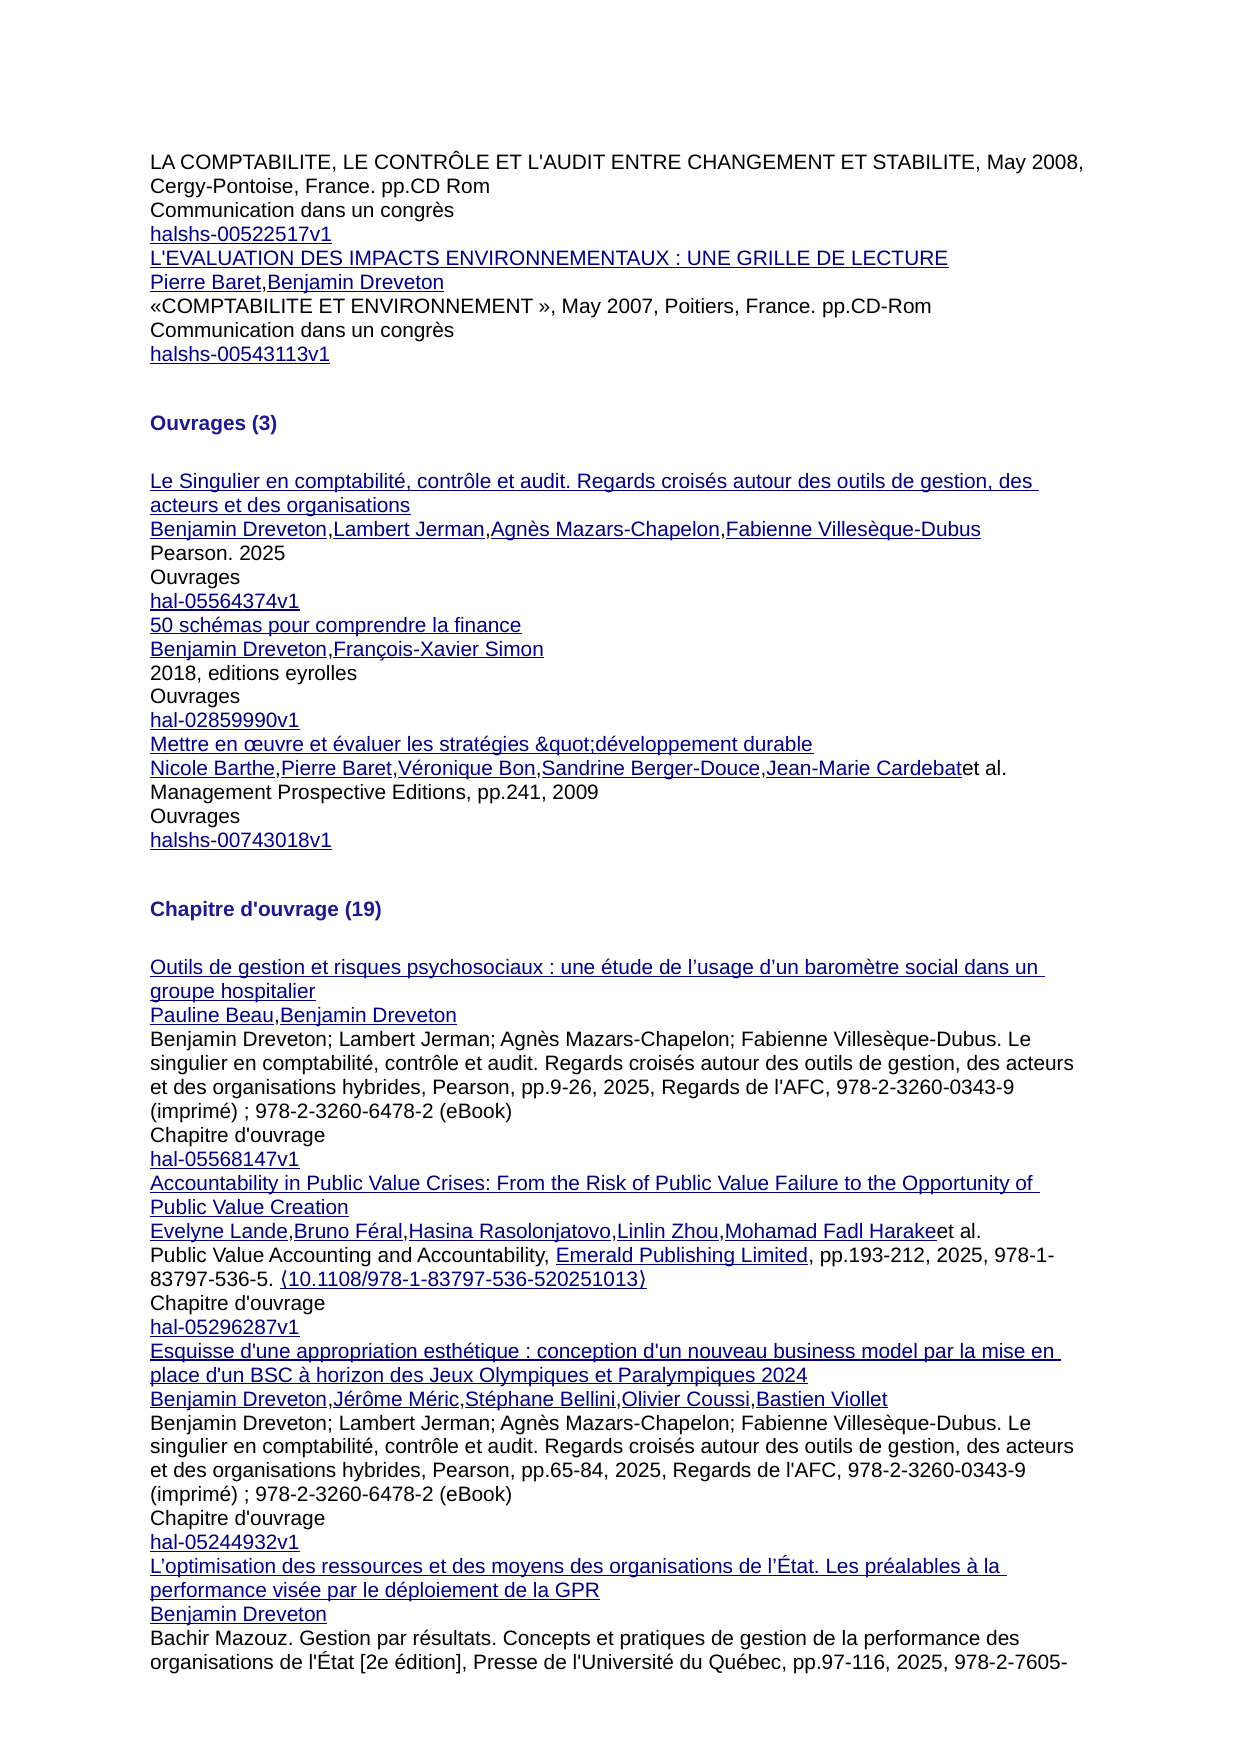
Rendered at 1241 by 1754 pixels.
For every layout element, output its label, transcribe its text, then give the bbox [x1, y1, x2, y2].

table_header Outils de gestion et risques psychosociaux : une étude de l’usage d’un baromètre social dans un groupe hospitalier Pauline Beau,Benjamin Dreveton Benjamin Dreveton; Lambert Jerman; Agnès Mazars-Chapelon; Fabienne Villesèque-Dubus. Le singulier en comptabilité, contrôle et audit. Regards croisés autour des outils de gestion, des acteurs et des organisations hybrides, Pearson, pp.9-26, 2025, Regards de l'AFC, 978-2-3260-0343-9 (imprimé) ; 978-2-3260-6478-2 (eBook) Chapitre d'ouvrage hal-05568147v1 [150, 955, 1090, 1171]
table_cell LA COMPTABILITE, LE CONTRÔLE ET L'AUDIT ENTRE CHANGEMENT ET STABILITE, May 2008, Cergy-Pontoise, France. pp.CD Rom Communication dans un congrès halshs-00522517v1 [150, 150, 1090, 246]
table_cell Esquisse d'une appropriation esthétique : conception d'un nouveau business model par la mise en place d'un BSC à horizon des Jeux Olympiques et Paralympiques 2024 Benjamin Dreveton,Jérôme Méric,Stéphane Bellini,Olivier Coussi,Bastien Viollet Benjamin Dreveton; Lambert Jerman; Agnès Mazars-Chapelon; Fabienne Villesèque-Dubus. Le singulier en comptabilité, contrôle et audit. Regards croisés autour des outils de gestion, des acteurs et des organisations hybrides, Pearson, pp.65-84, 2025, Regards de l'AFC, 978-2-3260-0343-9 (imprimé) ; 978-2-3260-6478-2 (eBook) Chapitre d'ouvrage hal-05244932v1 [150, 1339, 1090, 1554]
table_cell 50 schémas pour comprendre la finance Benjamin Dreveton,François-Xavier Simon 2018, editions eyrolles Ouvrages hal-02859990v1 [150, 613, 1090, 732]
table_cell L'EVALUATION DES IMPACTS ENVIRONNEMENTAUX : UNE GRILLE DE LECTURE Pierre Baret,Benjamin Dreveton «COMPTABILITE ET ENVIRONNEMENT », May 2007, Poitiers, France. pp.CD-Rom Communication dans un congrès halshs-00543113v1 [150, 246, 1090, 366]
table_cell Mettre en œuvre et évaluer les stratégies &quot;développement durable Nicole Barthe,Pierre Baret,Véronique Bon,Sandrine Berger-Douce,Jean-Marie Cardebatet al. Management Prospective Editions, pp.241, 2009 Ouvrages halshs-00743018v1 [150, 732, 1090, 852]
table_header Le Singulier en comptabilité, contrôle et audit. Regards croisés autour des outils de gestion, des acteurs et des organisations Benjamin Dreveton,Lambert Jerman,Agnès Mazars-Chapelon,Fabienne Villesèque-Dubus Pearson. 2025 Ouvrages hal-05564374v1 [150, 469, 1090, 612]
table_cell L’optimisation des ressources et des moyens des organisations de l’État. Les préalables à la performance visée par le déploiement de la GPR Benjamin Dreveton Bachir Mazouz. Gestion par résultats. Concepts et pratiques de gestion de la performance des organisations de l'État [2e édition], Presse de l'Université du Québec, pp.97-116, 2025, 978-2-7605- [150, 1554, 1090, 1674]
subtitle Chapitre d'ouvrage (19) [150, 897, 1090, 921]
table_cell Accountability in Public Value Crises: From the Risk of Public Value Failure to the Opportunity of Public Value Creation Evelyne Lande,Bruno Féral,Hasina Rasolonjatovo,Linlin Zhou,Mohamad Fadl Harakeet al. Public Value Accounting and Accountability, Emerald Publishing Limited, pp.193-212, 2025, 978-1-83797-536-5. ⟨10.1108/978-1-83797-536-520251013⟩ Chapitre d'ouvrage hal-05296287v1 [150, 1171, 1090, 1338]
subtitle Ouvrages (3) [150, 410, 1090, 434]
